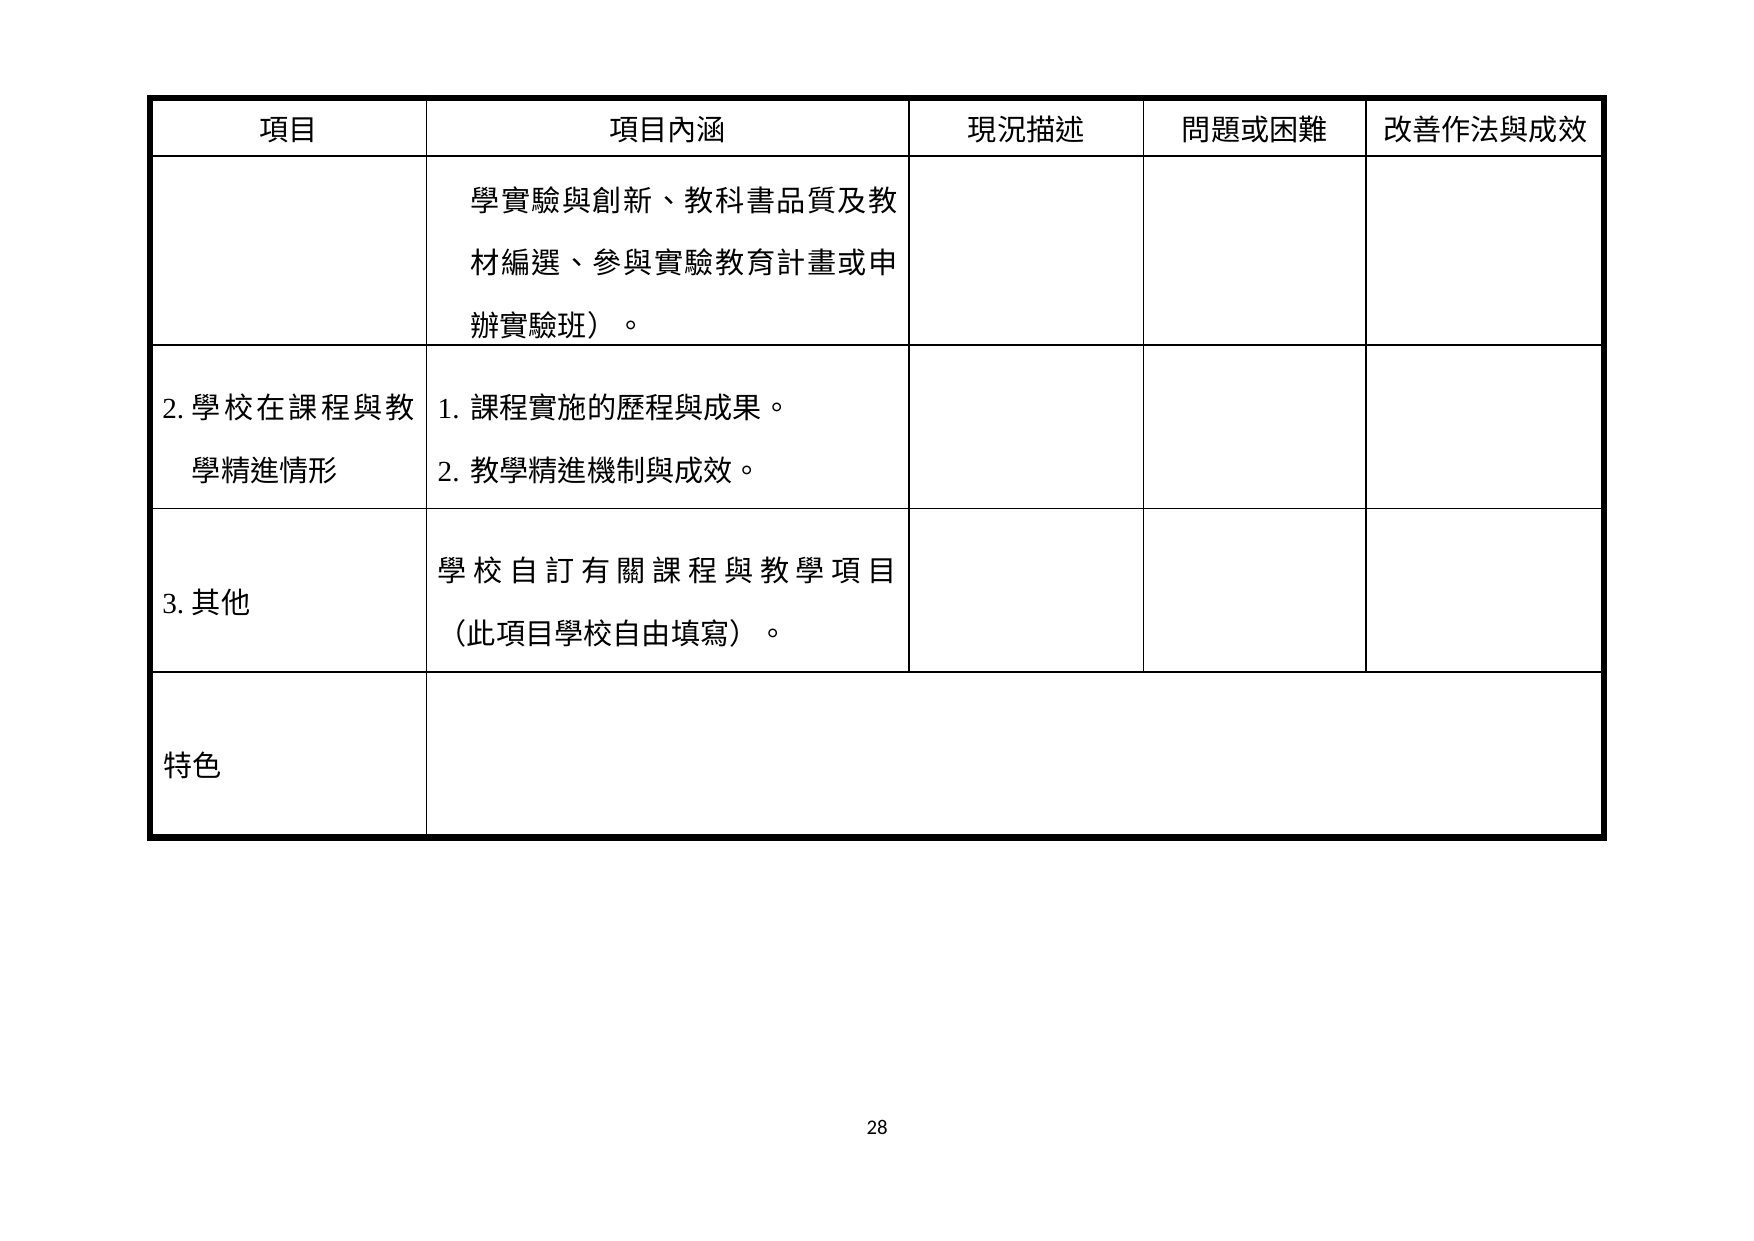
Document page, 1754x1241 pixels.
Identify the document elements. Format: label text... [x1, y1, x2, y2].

table_header 現況描述 [910, 101, 1143, 155]
table_header 問題或困難 [1144, 101, 1365, 155]
table_header 項目內涵 [427, 101, 908, 155]
table_cell [1367, 509, 1601, 671]
table_cell 其他 [153, 509, 426, 671]
table_cell 學校自訂有關課程與教學項目 （此項目學校自由填寫）。 [427, 509, 908, 671]
table_cell [910, 509, 1143, 671]
table_header 項目 [153, 101, 426, 155]
table_header 改善作法與成效 [1367, 101, 1601, 155]
table_cell 學校在課程與教學精進情形 [153, 346, 426, 507]
table_cell [427, 673, 1601, 834]
table_cell [1367, 346, 1601, 507]
table_cell [153, 157, 426, 344]
table_cell 課程實施的歷程與成果。 教學精進機制與成效。 [427, 346, 908, 507]
table_cell [1144, 346, 1365, 507]
table_cell 學實驗與創新、教科書品質及教材編選、參與實驗教育計畫或申辦實驗班）。 [427, 157, 908, 344]
table_cell 特色 [153, 673, 426, 834]
table_cell [910, 346, 1143, 507]
table_cell [1144, 157, 1365, 344]
table_cell [1144, 509, 1365, 671]
table_cell [910, 157, 1143, 344]
table_cell [1367, 157, 1601, 344]
